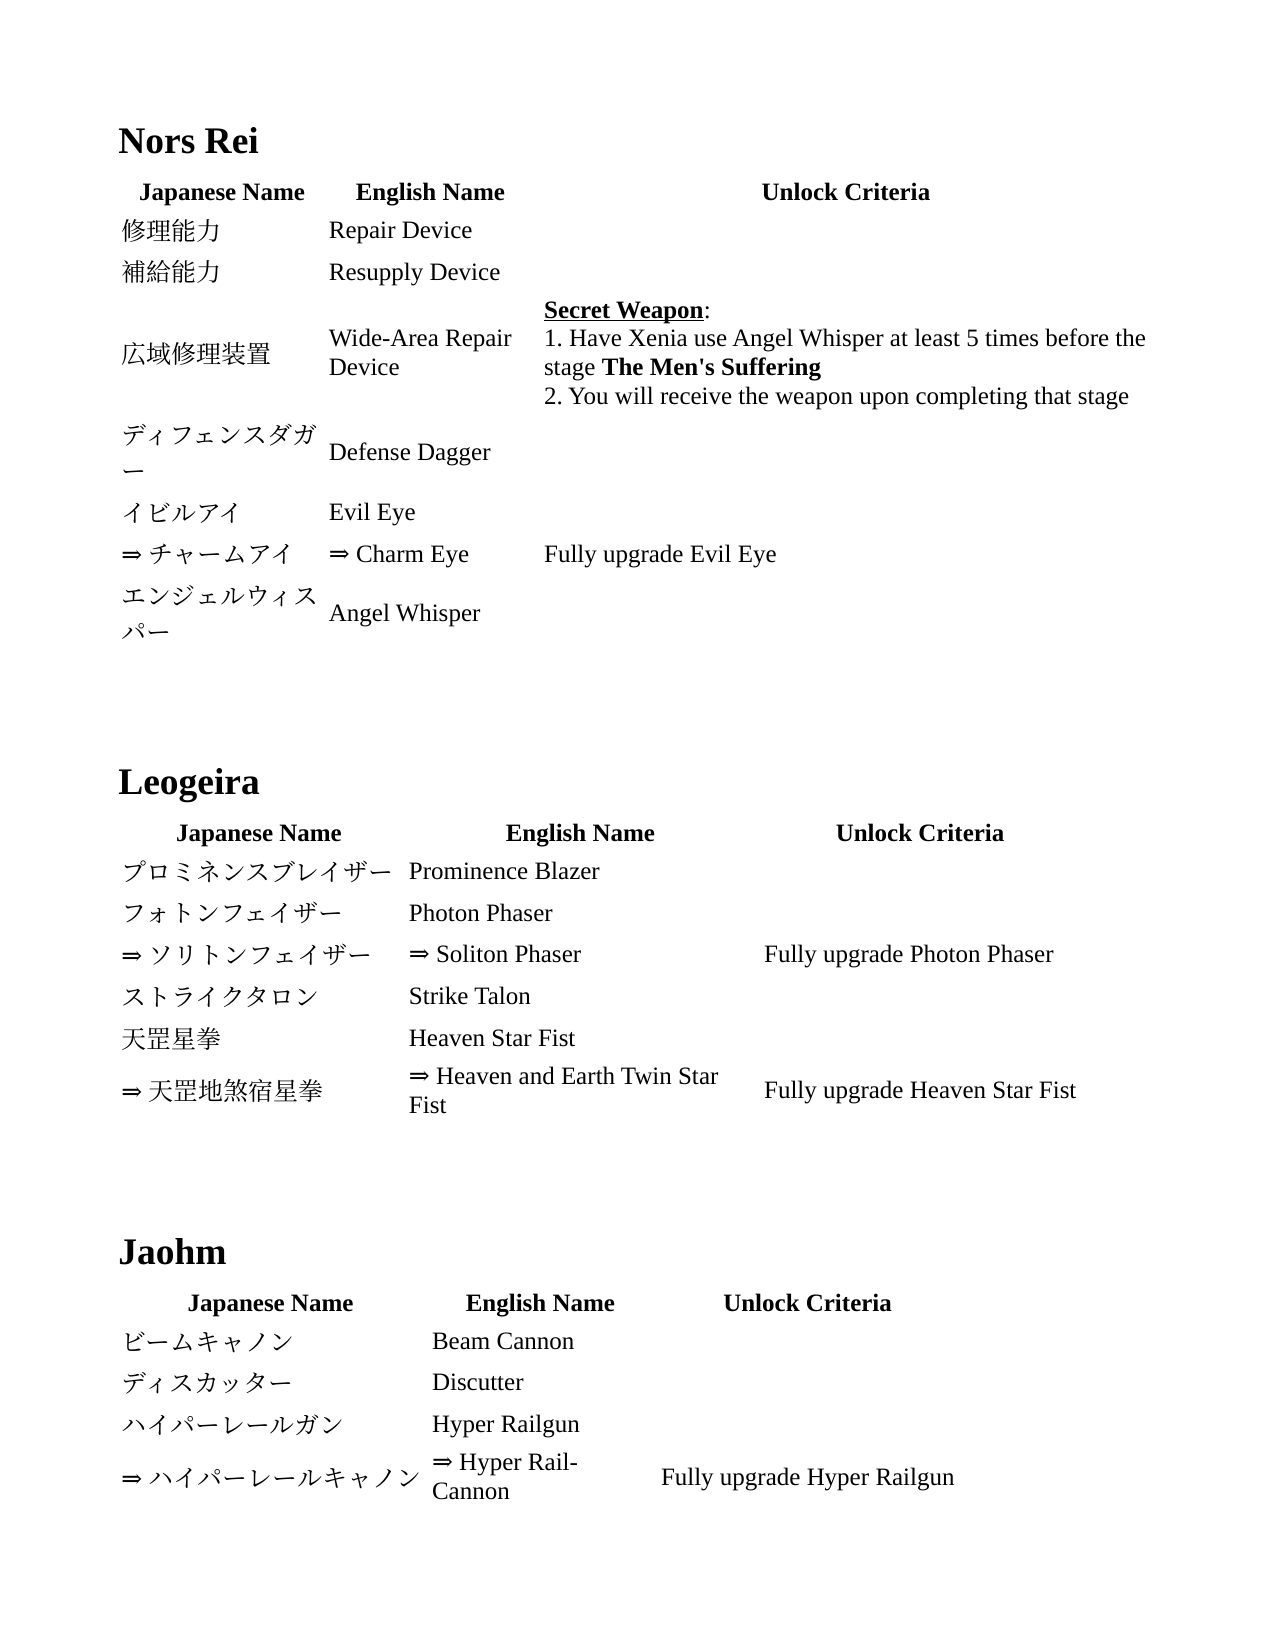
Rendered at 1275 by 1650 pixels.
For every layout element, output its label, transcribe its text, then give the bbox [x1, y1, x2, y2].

table_header Japanese Name [118, 174, 326, 208]
table_header Japanese Name [118, 815, 406, 849]
table_cell [761, 891, 1085, 933]
table_header Unlock Criteria [541, 174, 1157, 208]
table_cell 修理能力 [118, 208, 326, 250]
table_cell Defense Dagger [326, 413, 541, 490]
table_cell ⇒ ソリトンフェイザー [118, 933, 406, 975]
table_cell [541, 208, 1157, 250]
table_cell Wide-Area Repair Device [326, 292, 541, 413]
table_header Unlock Criteria [761, 815, 1085, 849]
table_cell [658, 1361, 963, 1403]
table_cell Evil Eye [326, 490, 541, 532]
table_cell ⇒ Charm Eye [326, 532, 541, 574]
table_cell Fully upgrade Evil Eye [541, 532, 1157, 574]
table_cell ストライクタロン [118, 975, 406, 1016]
table_cell [541, 413, 1157, 490]
table_cell ディスカッター [118, 1361, 429, 1403]
table_cell ハイパーレールガン [118, 1403, 429, 1444]
table_cell [658, 1319, 963, 1361]
table_cell Heaven Star Fist [406, 1016, 761, 1058]
table_cell [761, 975, 1085, 1016]
table_cell Repair Device [326, 208, 541, 250]
table_cell ⇒ Hyper Rail-Cannon [429, 1445, 658, 1508]
table_header Japanese Name [118, 1285, 429, 1319]
table_cell Prominence Blazer [406, 849, 761, 891]
table_cell フォトンフェイザー [118, 891, 406, 933]
table_cell Angel Whisper [326, 574, 541, 652]
table_cell ⇒ チャームアイ [118, 532, 326, 574]
table_cell [658, 1403, 963, 1444]
table_header English Name [429, 1285, 658, 1319]
table_cell Secret Weapon: 1. Have Xenia use Angel Whisper at least 5 times before the stage The Men's Suffering 2. You will receive the weapon upon completing that stage [541, 292, 1157, 413]
table_cell プロミネンスブレイザー [118, 849, 406, 891]
table_cell Photon Phaser [406, 891, 761, 933]
table_cell Fully upgrade Hyper Railgun [658, 1445, 963, 1508]
table_cell ⇒ 天罡地煞宿星拳 [118, 1058, 406, 1122]
table_cell [541, 574, 1157, 652]
table_cell ⇒ Heaven and Earth Twin Star Fist [406, 1058, 761, 1122]
table_cell ディフェンスダガー [118, 413, 326, 490]
table_cell Fully upgrade Photon Phaser [761, 933, 1085, 975]
table_cell Strike Talon [406, 975, 761, 1016]
table_cell Hyper Railgun [429, 1403, 658, 1444]
table_header English Name [326, 174, 541, 208]
table_cell 補給能力 [118, 250, 326, 292]
table_cell ⇒ ハイパーレールキャノン [118, 1445, 429, 1508]
table_cell [541, 490, 1157, 532]
table_cell Resupply Device [326, 250, 541, 292]
table_cell 広域修理装置 [118, 292, 326, 413]
table_header English Name [406, 815, 761, 849]
subtitle Nors Rei [118, 118, 1157, 161]
table_cell ビームキャノン [118, 1319, 429, 1361]
table_cell Discutter [429, 1361, 658, 1403]
subtitle Jaohm [118, 1229, 1157, 1272]
subtitle Leogeira [118, 759, 1157, 802]
table_cell ⇒ Soliton Phaser [406, 933, 761, 975]
table_cell エンジェルウィスパー [118, 574, 326, 652]
table_cell Fully upgrade Heaven Star Fist [761, 1058, 1085, 1122]
table_cell イビルアイ [118, 490, 326, 532]
table_cell 天罡星拳 [118, 1016, 406, 1058]
table_cell [541, 250, 1157, 292]
table_cell Beam Cannon [429, 1319, 658, 1361]
table_cell [761, 849, 1085, 891]
table_cell [761, 1016, 1085, 1058]
table_header Unlock Criteria [658, 1285, 963, 1319]
